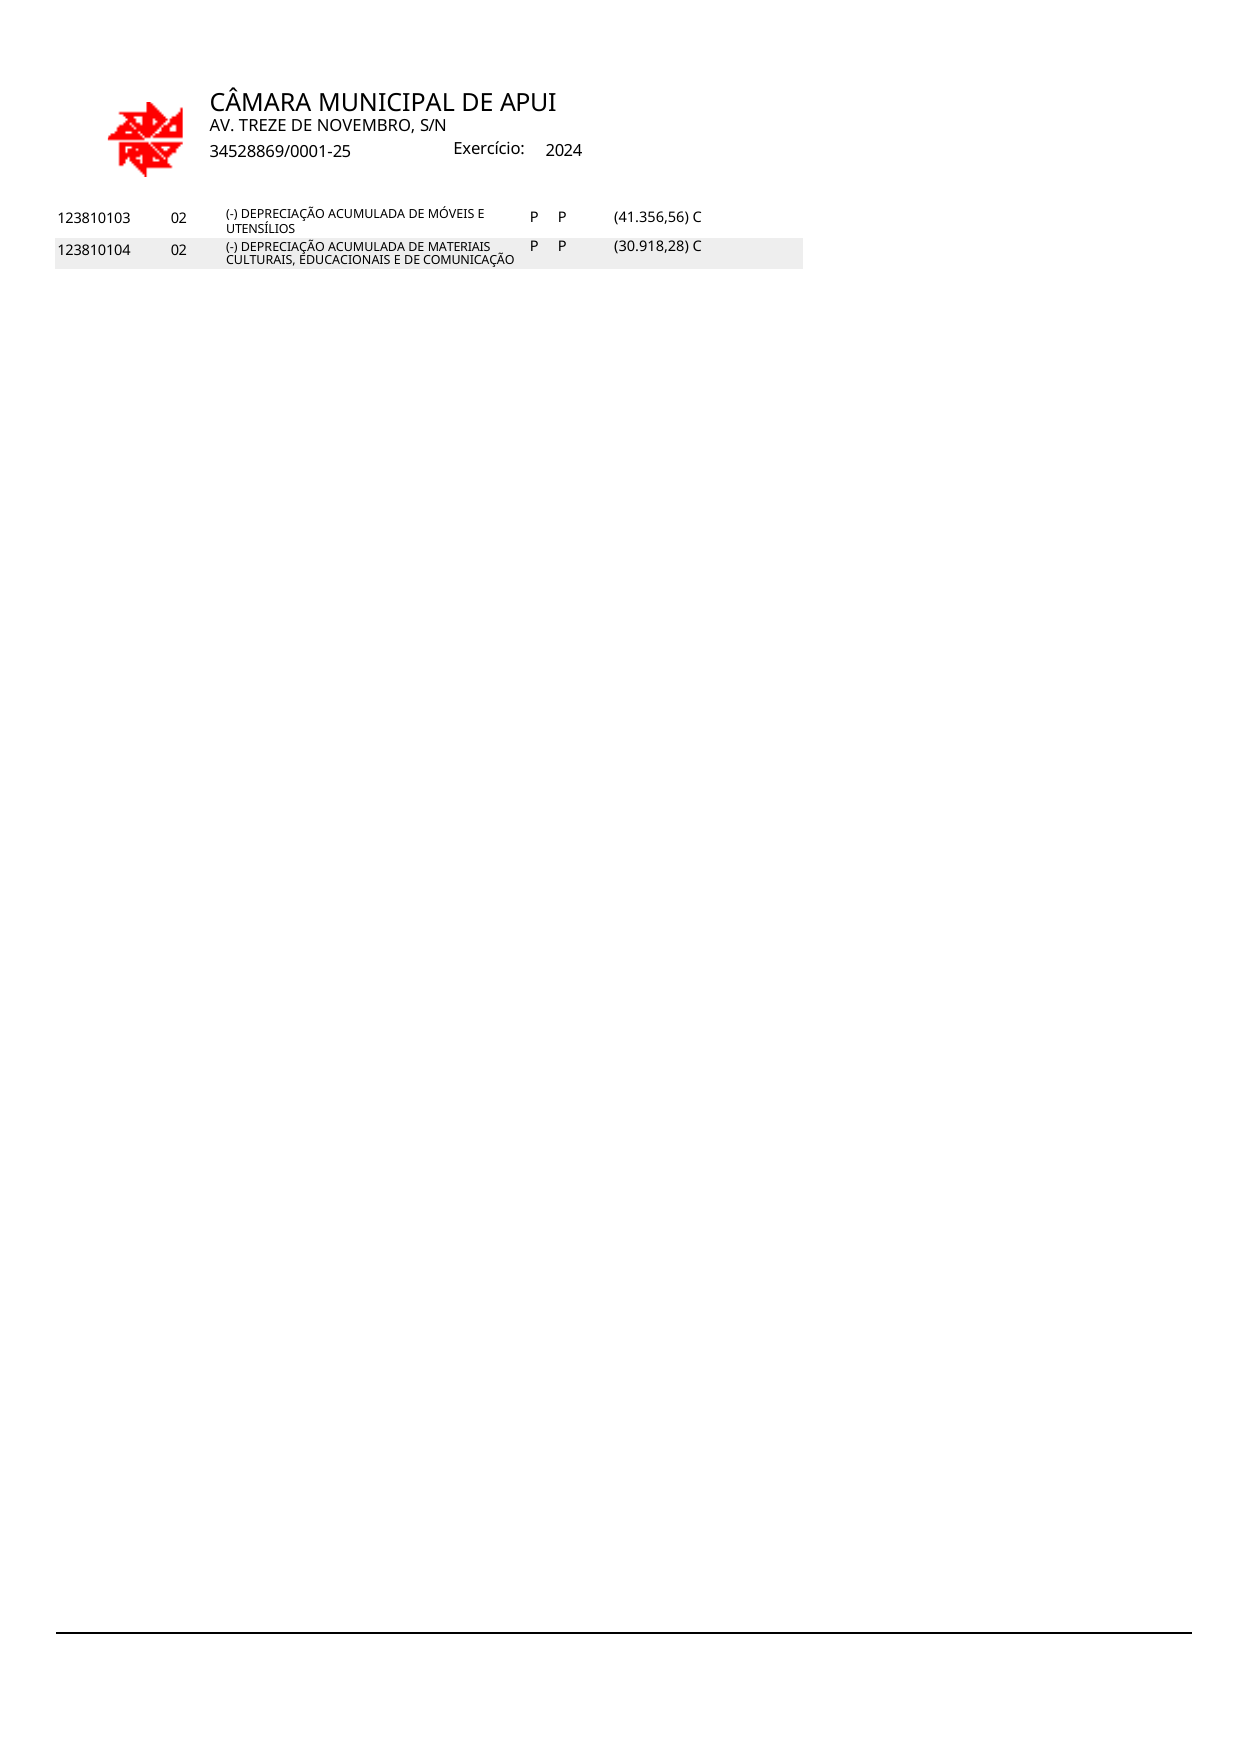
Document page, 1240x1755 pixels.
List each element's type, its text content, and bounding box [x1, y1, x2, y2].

table_cell 0,00 [754, 238, 803, 269]
table_cell 02 [150, 206, 199, 238]
table_cell 123810104 [55, 238, 150, 269]
table_cell P [549, 206, 586, 238]
table_cell 02 [150, 238, 199, 269]
table_cell (30.918,28) C [586, 238, 754, 269]
table_cell (41.356,56) C [586, 206, 754, 238]
table_cell P [549, 238, 586, 269]
table_cell (-) DEPRECIAÇÃO ACUMULADA DE MATERIAIS CULTURAIS, EDUCACIONAIS E DE COMUNICAÇÃO [199, 238, 527, 269]
table_cell 123810103 [55, 206, 150, 238]
table_cell P [527, 206, 549, 238]
table_cell P [527, 238, 549, 269]
table_cell 0,00 [754, 206, 803, 238]
table_cell (-) DEPRECIAÇÃO ACUMULADA DE MÓVEIS E UTENSÍLIOS [199, 206, 527, 238]
